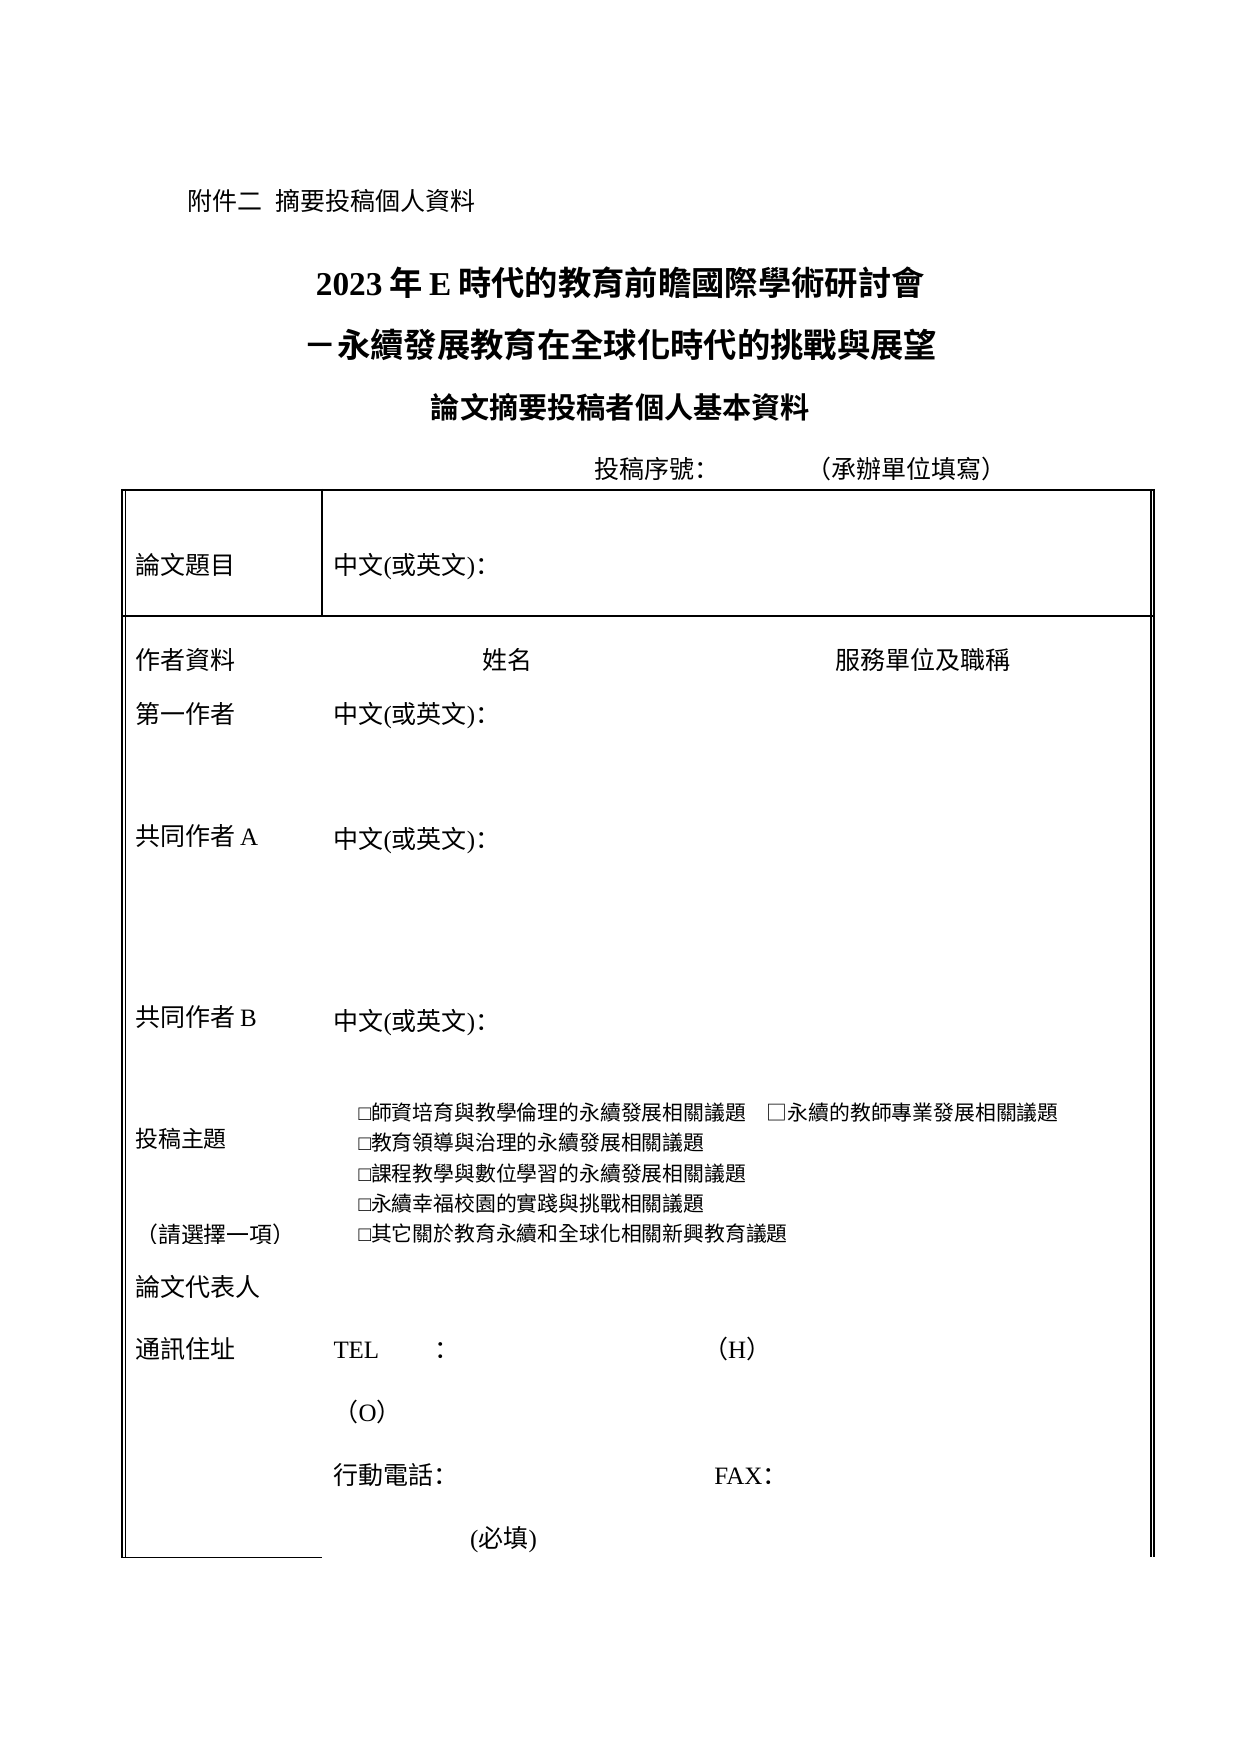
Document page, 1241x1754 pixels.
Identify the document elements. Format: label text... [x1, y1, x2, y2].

table_cell [322, 859, 693, 915]
table_cell [693, 859, 1150, 915]
table_cell 行動電話： [322, 1431, 470, 1557]
table_cell 共同作者B [126, 915, 322, 1096]
table_cell 中文(或英文)： [322, 915, 693, 1040]
table_cell [799, 1431, 1150, 1557]
table_cell 中文(或英文)： [322, 734, 693, 859]
table_cell FAX： [703, 1431, 799, 1557]
table_cell （H） [703, 1244, 799, 1431]
table_cell [693, 1040, 1150, 1096]
table_cell [799, 1244, 1150, 1431]
table_cell □師資培育與教學倫理的永續發展相關議題 □永續的教師專業發展相關議題 □教育領導與治理的永續發展相關議題 □課程教學與數位學習的永續發展相關議題 □永續幸福校園的實踐與挑戰相關議題 □其它關於教育永續和全球化相關新興教育議題 [322, 1096, 1150, 1244]
table_cell [693, 671, 1150, 734]
table_cell 姓名 [322, 617, 693, 671]
table_header 中文(或英文)： [323, 491, 1150, 615]
table_cell (必填) [470, 1431, 703, 1557]
table_cell 作者資料 [126, 617, 322, 671]
text －永續發展教育在全球化時代的挑戰與展望 [187, 301, 1053, 364]
text 附件二 摘要投稿個人資料 [187, 158, 1053, 221]
table_cell 投稿主題 （請選擇一項） [126, 1096, 322, 1244]
table_cell 服務單位及職稱 [693, 617, 1150, 671]
table_cell TEL：（O） [322, 1244, 470, 1431]
table_cell 共同作者A [126, 734, 322, 915]
table_cell 論文代表人 通訊住址 [126, 1244, 322, 1557]
text 投稿序號： （承辦單位填寫） [187, 426, 1143, 489]
table_cell [322, 1040, 693, 1096]
table_cell [470, 1244, 703, 1431]
table_cell [693, 734, 1150, 859]
table_cell [693, 915, 1150, 1040]
text 論文摘要投稿者個人基本資料 [187, 364, 1053, 426]
table_cell 第一作者 [126, 671, 322, 734]
text 2023年E時代的教育前瞻國際學術研討會 [187, 239, 1053, 301]
table_header 論文題目 [126, 491, 321, 615]
table_cell 中文(或英文)： [322, 671, 693, 734]
